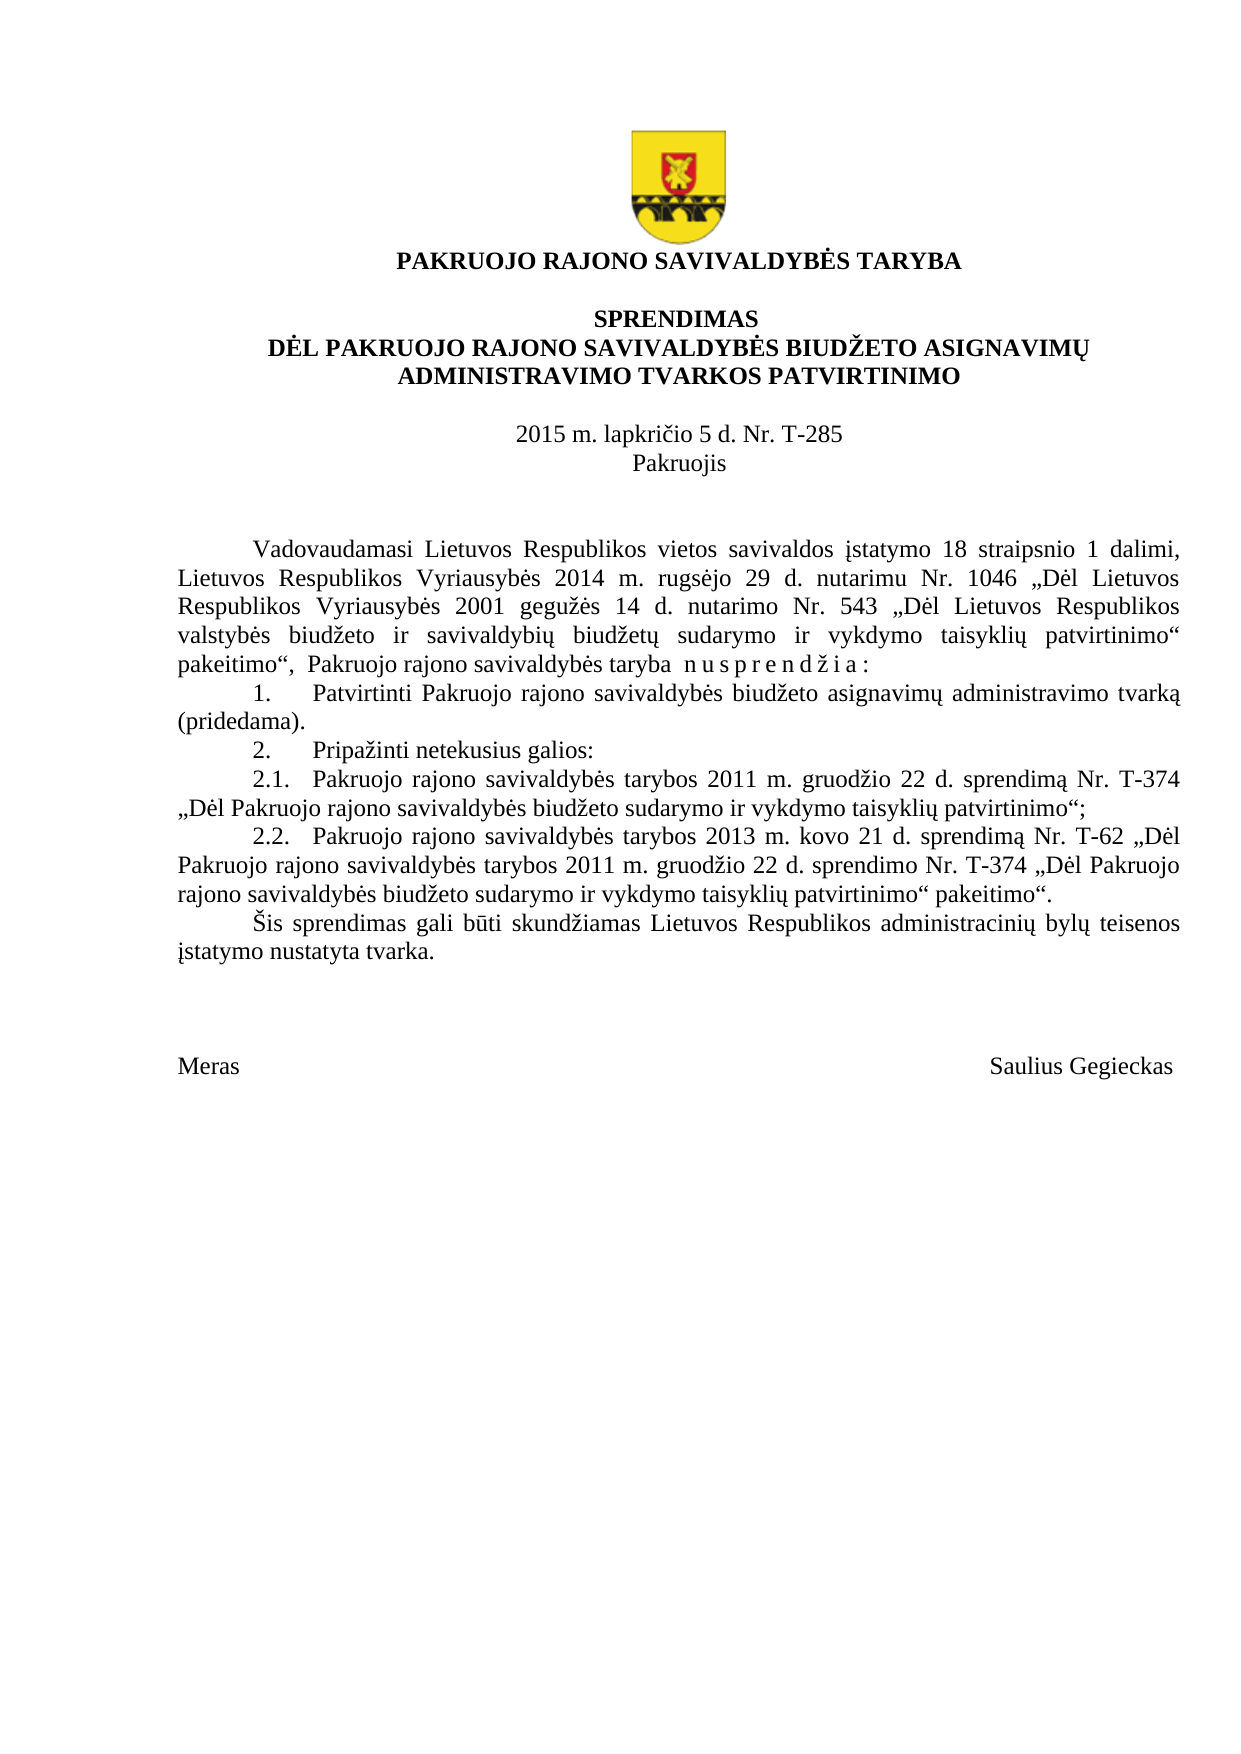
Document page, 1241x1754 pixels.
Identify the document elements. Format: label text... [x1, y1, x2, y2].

text Sprendimas [177, 304, 1181, 333]
text DĖl Pakruojo rajono savivaldybės biudžeto ASIGNAVIMų ADMINISTRAVIMO TVARKOS patvirtinimo [177, 333, 1181, 390]
text Pakruojis [177, 448, 1181, 476]
text Meras Saulius Gegieckas [177, 1051, 1181, 1080]
text 2015 m. lapkričio 5 d. Nr. T-285 [177, 419, 1181, 448]
text 2.2. Pakruojo rajono savivaldybės tarybos 2013 m. kovo 21 d. sprendimą Nr. T-62 „Dėl Pakruojo rajono savivaldybės tarybos 2011 m. gruodžio 22 d. sprendimo Nr. T-374 „Dėl Pakruojo rajono savivaldybės biudžeto sudarymo ir vykdymo taisyklių patvirtinimo“ pakeitimo“. [177, 821, 1181, 908]
text PAKRUOJO RAJONO SAVIVALDYBĖS TARYBA [177, 246, 1181, 275]
text 2. Pripažinti netekusius galios: [177, 735, 1181, 764]
text 2.1. Pakruojo rajono savivaldybės tarybos 2011 m. gruodžio 22 d. sprendimą Nr. T-374 „Dėl Pakruojo rajono savivaldybės biudžeto sudarymo ir vykdymo taisyklių patvirtinimo“; [177, 764, 1181, 821]
text Vadovaudamasi Lietuvos Respublikos vietos savivaldos įstatymo 18 straipsnio 1 dalimi, Lietuvos Respublikos Vyriausybės 2014 m. rugsėjo 29 d. nutarimu Nr. 1046 „Dėl Lietuvos Respublikos Vyriausybės 2001 gegužės 14 d. nutarimo Nr. 543 „Dėl Lietuvos Respublikos valstybės biudžeto ir savivaldybių biudžetų sudarymo ir vykdymo taisyklių patvirtinimo“ pakeitimo“, Pakruojo rajono savivaldybės taryba nusprendžia: [177, 534, 1181, 678]
text Šis sprendimas gali būti skundžiamas Lietuvos Respublikos administracinių bylų teisenos įstatymo nustatyta tvarka. [177, 908, 1181, 965]
text 1. Patvirtinti Pakruojo rajono savivaldybės biudžeto asignavimų administravimo tvarką (pridedama). [177, 678, 1181, 735]
